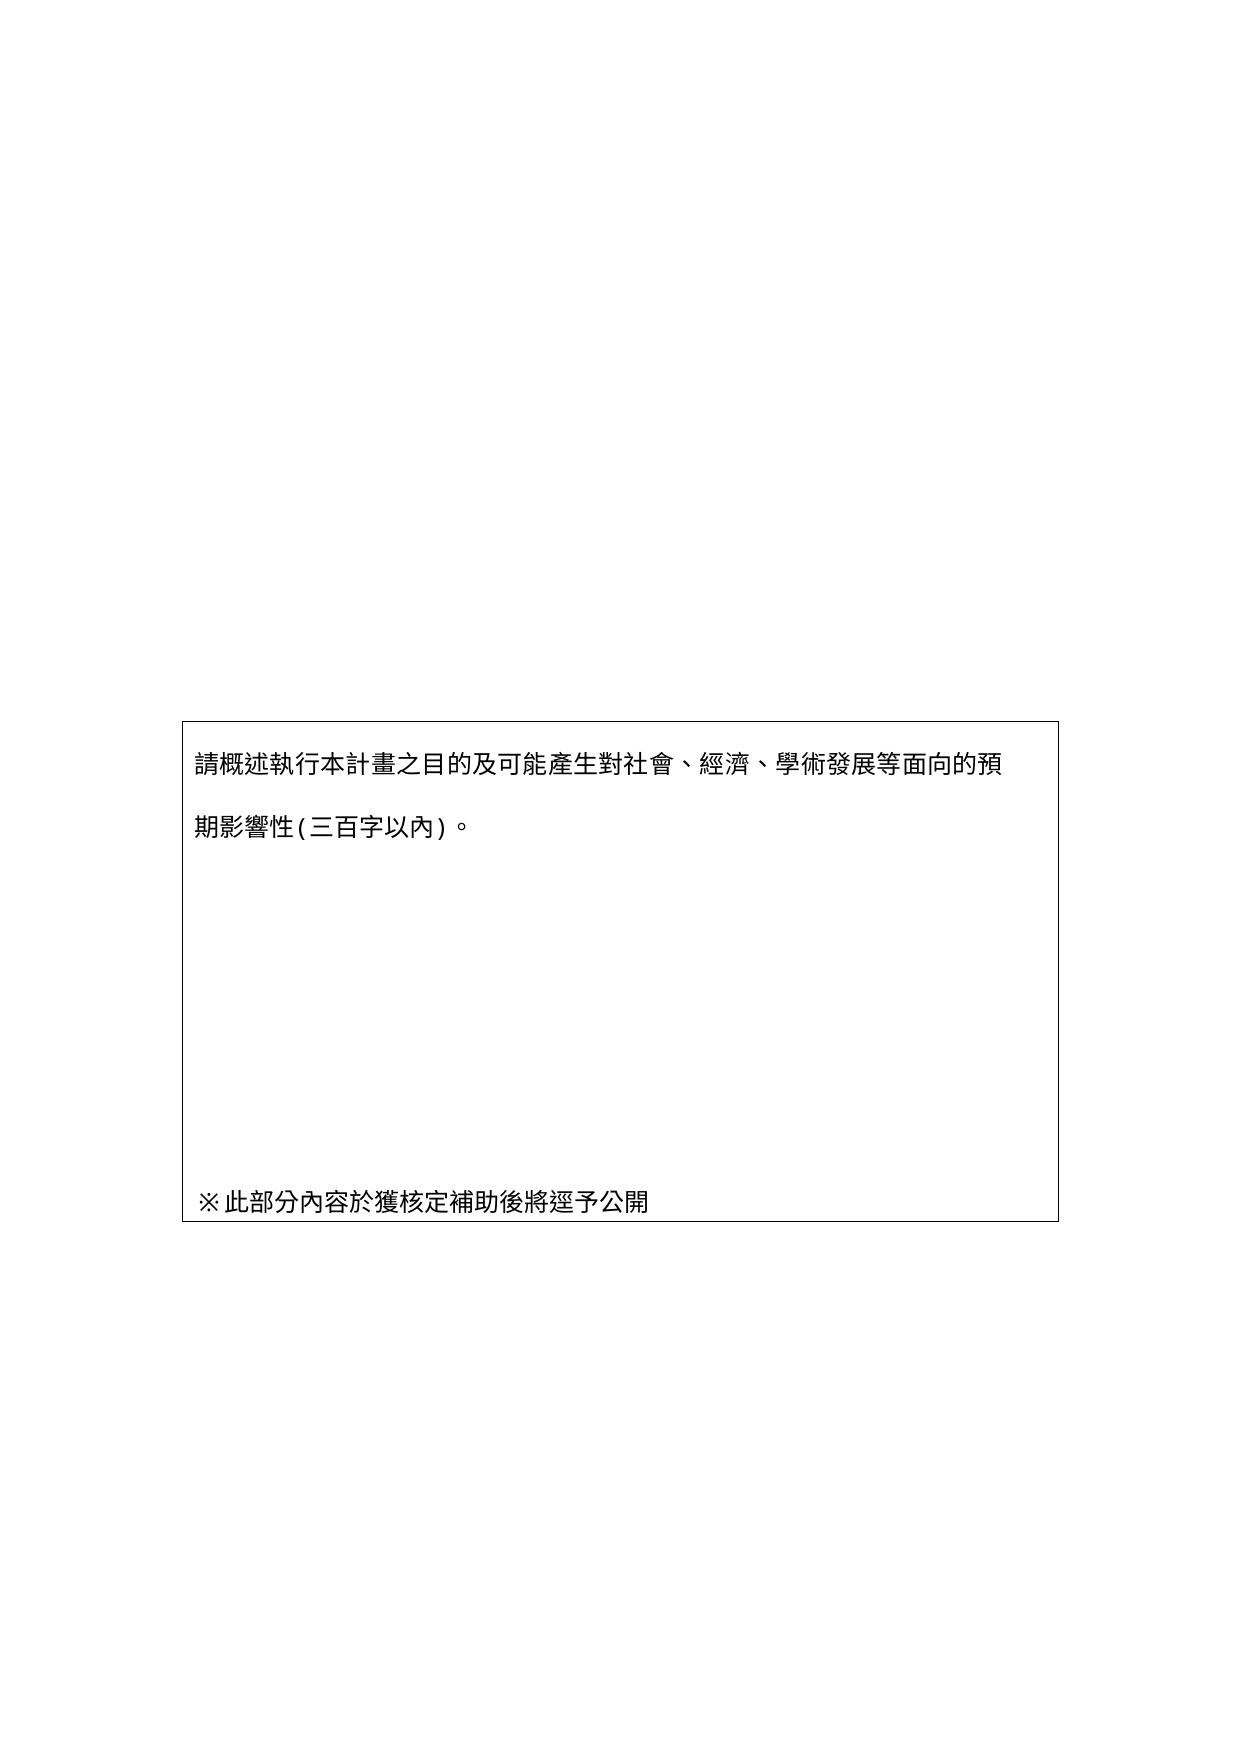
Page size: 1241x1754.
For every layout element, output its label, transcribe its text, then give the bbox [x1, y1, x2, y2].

table_header 請概述執行本計畫之目的及可能產生對社會、經濟、學術發展等面向的預期影響性(三百字以內)。 ※此部分內容於獲核定補助後將逕予公開 [183, 722, 1058, 1221]
